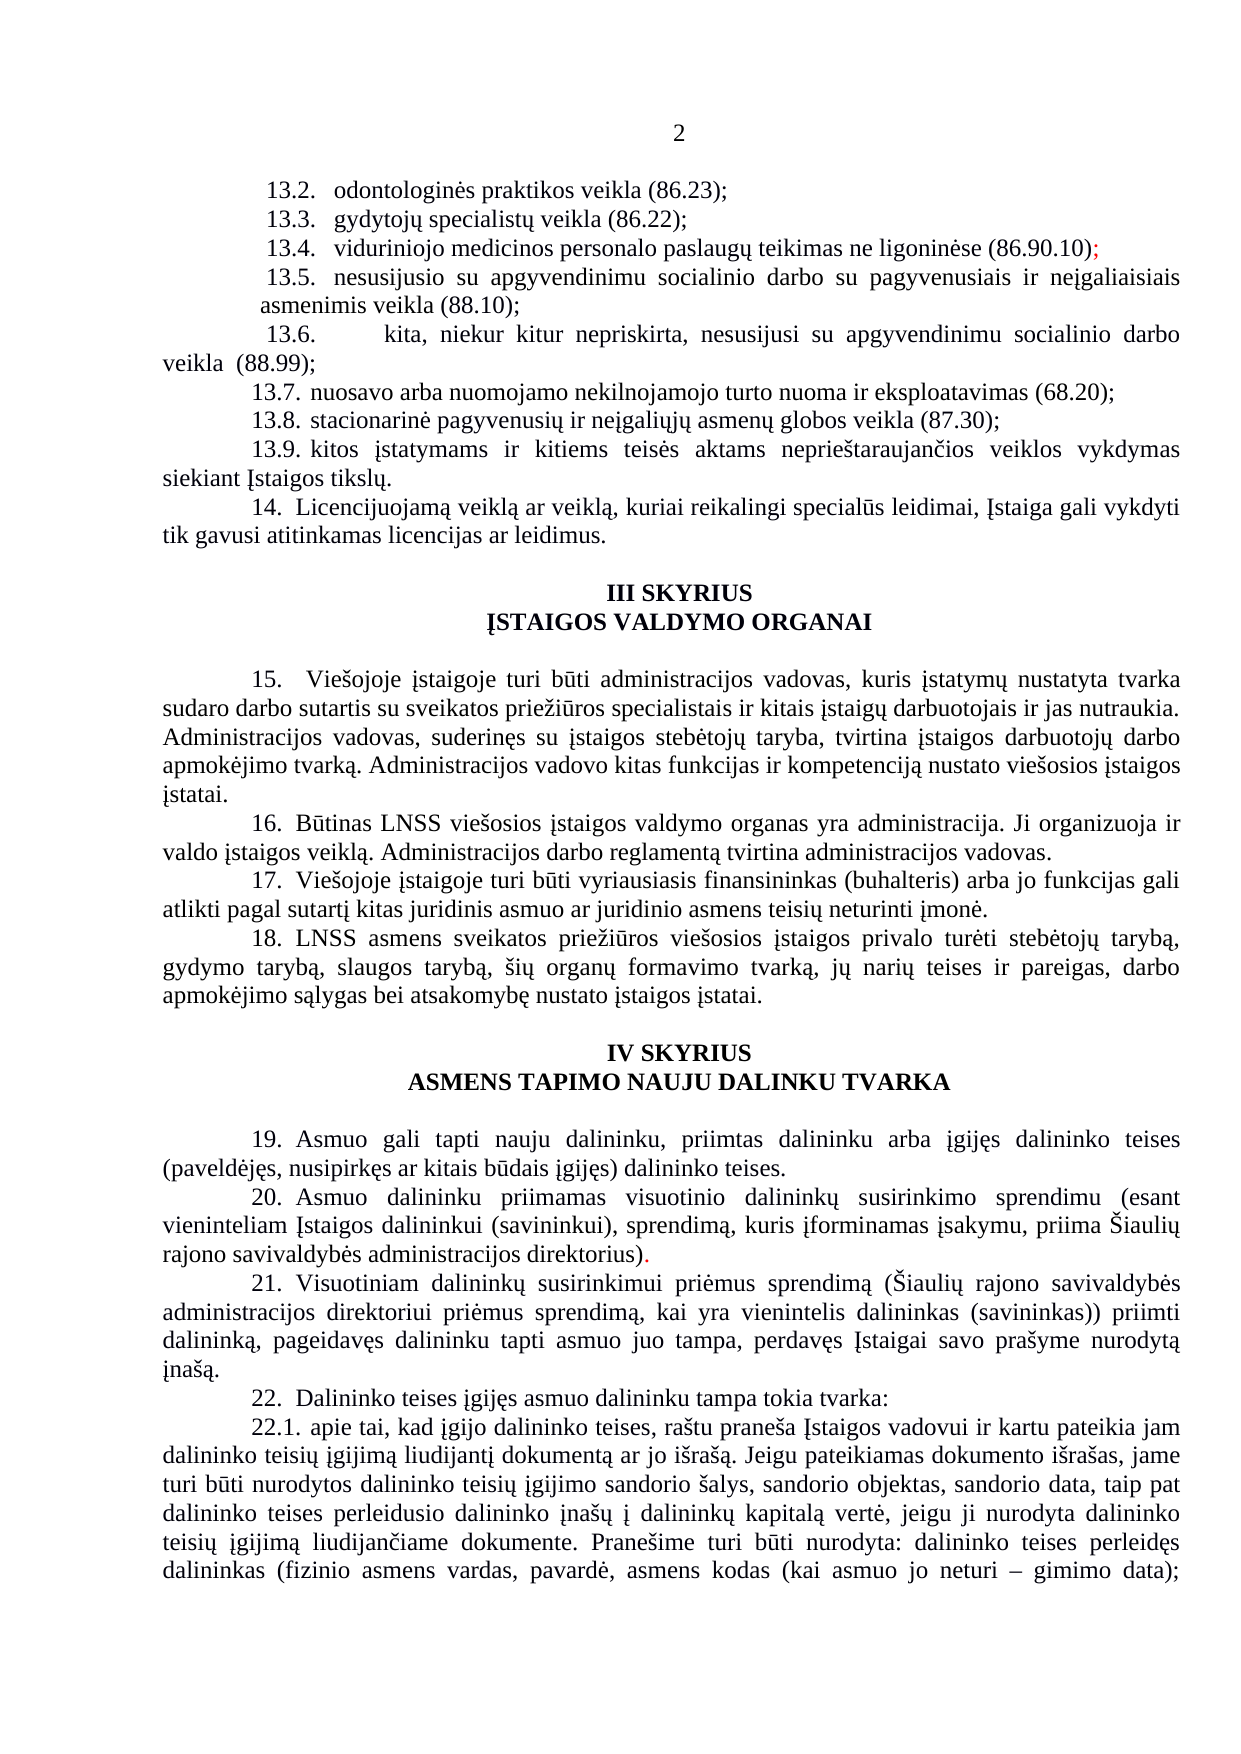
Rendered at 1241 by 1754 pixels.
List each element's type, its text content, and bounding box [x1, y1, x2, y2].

text 13.8. stacionarinė pagyvenusių ir neįgaliųjų asmenų globos veikla (87.30); [162, 406, 1181, 434]
text 13.9. kitos įstatymams ir kitiems teisės aktams neprieštaraujančios veiklos vykdymas siekiant Įstaigos tikslų. [162, 434, 1181, 492]
text 13.6. kita, niekur kitur nepriskirta, nesusijusi su apgyvendinimu socialinio darbo veikla (88.99); [162, 319, 1181, 377]
text 13.5. nesusijusio su apgyvendinimu socialinio darbo su pagyvenusiais ir neįgaliaisiais asmenimis veikla (88.10); [260, 262, 1181, 319]
text 15. Viešojoje įstaigoje turi būti administracijos vadovas, kuris įstatymų nustatyta tvarka sudaro darbo sutartis su sveikatos priežiūros specialistais ir kitais įstaigų darbuotojais ir jas nutraukia. Administracijos vadovas, suderinęs su įstaigos stebėtojų taryba, tvirtina įstaigos darbuotojų darbo apmokėjimo tvarką. Administracijos vadovo kitas funkcijas ir kompetenciją nustato viešosios įstaigos įstatai. [162, 664, 1181, 808]
text 18. LNSS asmens sveikatos priežiūros viešosios įstaigos privalo turėti stebėtojų tarybą, gydymo tarybą, slaugos tarybą, šių organų formavimo tvarką, jų narių teises ir pareigas, darbo apmokėjimo sąlygas bei atsakomybę nustato įstaigos įstatai. [162, 923, 1181, 1009]
text 22.1. apie tai, kad įgijo dalininko teises, raštu praneša Įstaigos vadovui ir kartu pateikia jam dalininko teisių įgijimą liudijantį dokumentą ar jo išrašą. Jeigu pateikiamas dokumento išrašas, jame turi būti nurodytos dalininko teisių įgijimo sandorio šalys, sandorio objektas, sandorio data, taip pat dalininko teises perleidusio dalininko įnašų į dalininkų kapitalą vertė, jeigu ji nurodyta dalininko teisių įgijimą liudijančiame dokumente. Pranešime turi būti nurodyta: dalininko teises perleidęs dalininkas (fizinio asmens vardas, pavardė, asmens kodas (kai asmuo jo neturi – gimimo data); [162, 1412, 1181, 1584]
text 13.4. viduriniojo medicinos personalo paslaugų teikimas ne ligoninėse (86.90.10); [260, 233, 1181, 262]
text 13.3. gydytojų specialistų veikla (86.22); [260, 204, 1181, 233]
text 16. Būtinas LNSS viešosios įstaigos valdymo organas yra administracija. Ji organizuoja ir valdo įstaigos veiklą. Administracijos darbo reglamentą tvirtina administracijos vadovas. [162, 808, 1181, 866]
text 14. Licencijuojamą veiklą ar veiklą, kuriai reikalingi specialūs leidimai, Įstaiga gali vykdyti tik gavusi atitinkamas licencijas ar leidimus. [162, 492, 1181, 549]
text 13.7. nuosavo arba nuomojamo nekilnojamojo turto nuoma ir eksploatavimas (68.20); [162, 377, 1181, 406]
text III SKYRIUS [177, 578, 1181, 607]
text 21. Visuotiniam dalininkų susirinkimui priėmus sprendimą (Šiaulių rajono savivaldybės administracijos direktoriui priėmus sprendimą, kai yra vienintelis dalininkas (savininkas)) priimti dalininką, pageidavęs dalininku tapti asmuo juo tampa, perdavęs Įstaigai savo prašyme nurodytą įnašą. [162, 1268, 1181, 1383]
text 17. Viešojoje įstaigoje turi būti vyriausiasis finansininkas (buhalteris) arba jo funkcijas gali atlikti pagal sutartį kitas juridinis asmuo ar juridinio asmens teisių neturinti įmonė. [162, 866, 1181, 923]
text ASMENS TAPIMO NAUJU DALINKU TVARKA [177, 1067, 1181, 1096]
text 19. Asmuo gali tapti nauju dalininku, priimtas dalininku arba įgijęs dalininko teises (paveldėjęs, nusipirkęs ar kitais būdais įgijęs) dalininko teises. [162, 1124, 1181, 1182]
text ĮSTAIGOS VALDYMO ORGANAI [177, 607, 1181, 636]
text 13.2. odontologinės praktikos veikla (86.23); [260, 176, 1181, 204]
text IV SKYRIUS [177, 1038, 1181, 1067]
text 20. Asmuo dalininku priimamas visuotinio dalininkų susirinkimo sprendimu (esant vieninteliam Įstaigos dalininkui (savininkui), sprendimą, kuris įforminamas įsakymu, priima Šiaulių rajono savivaldybės administracijos direktorius). [162, 1182, 1181, 1268]
text 22. Dalininko teises įgijęs asmuo dalininku tampa tokia tvarka: [162, 1383, 1181, 1412]
